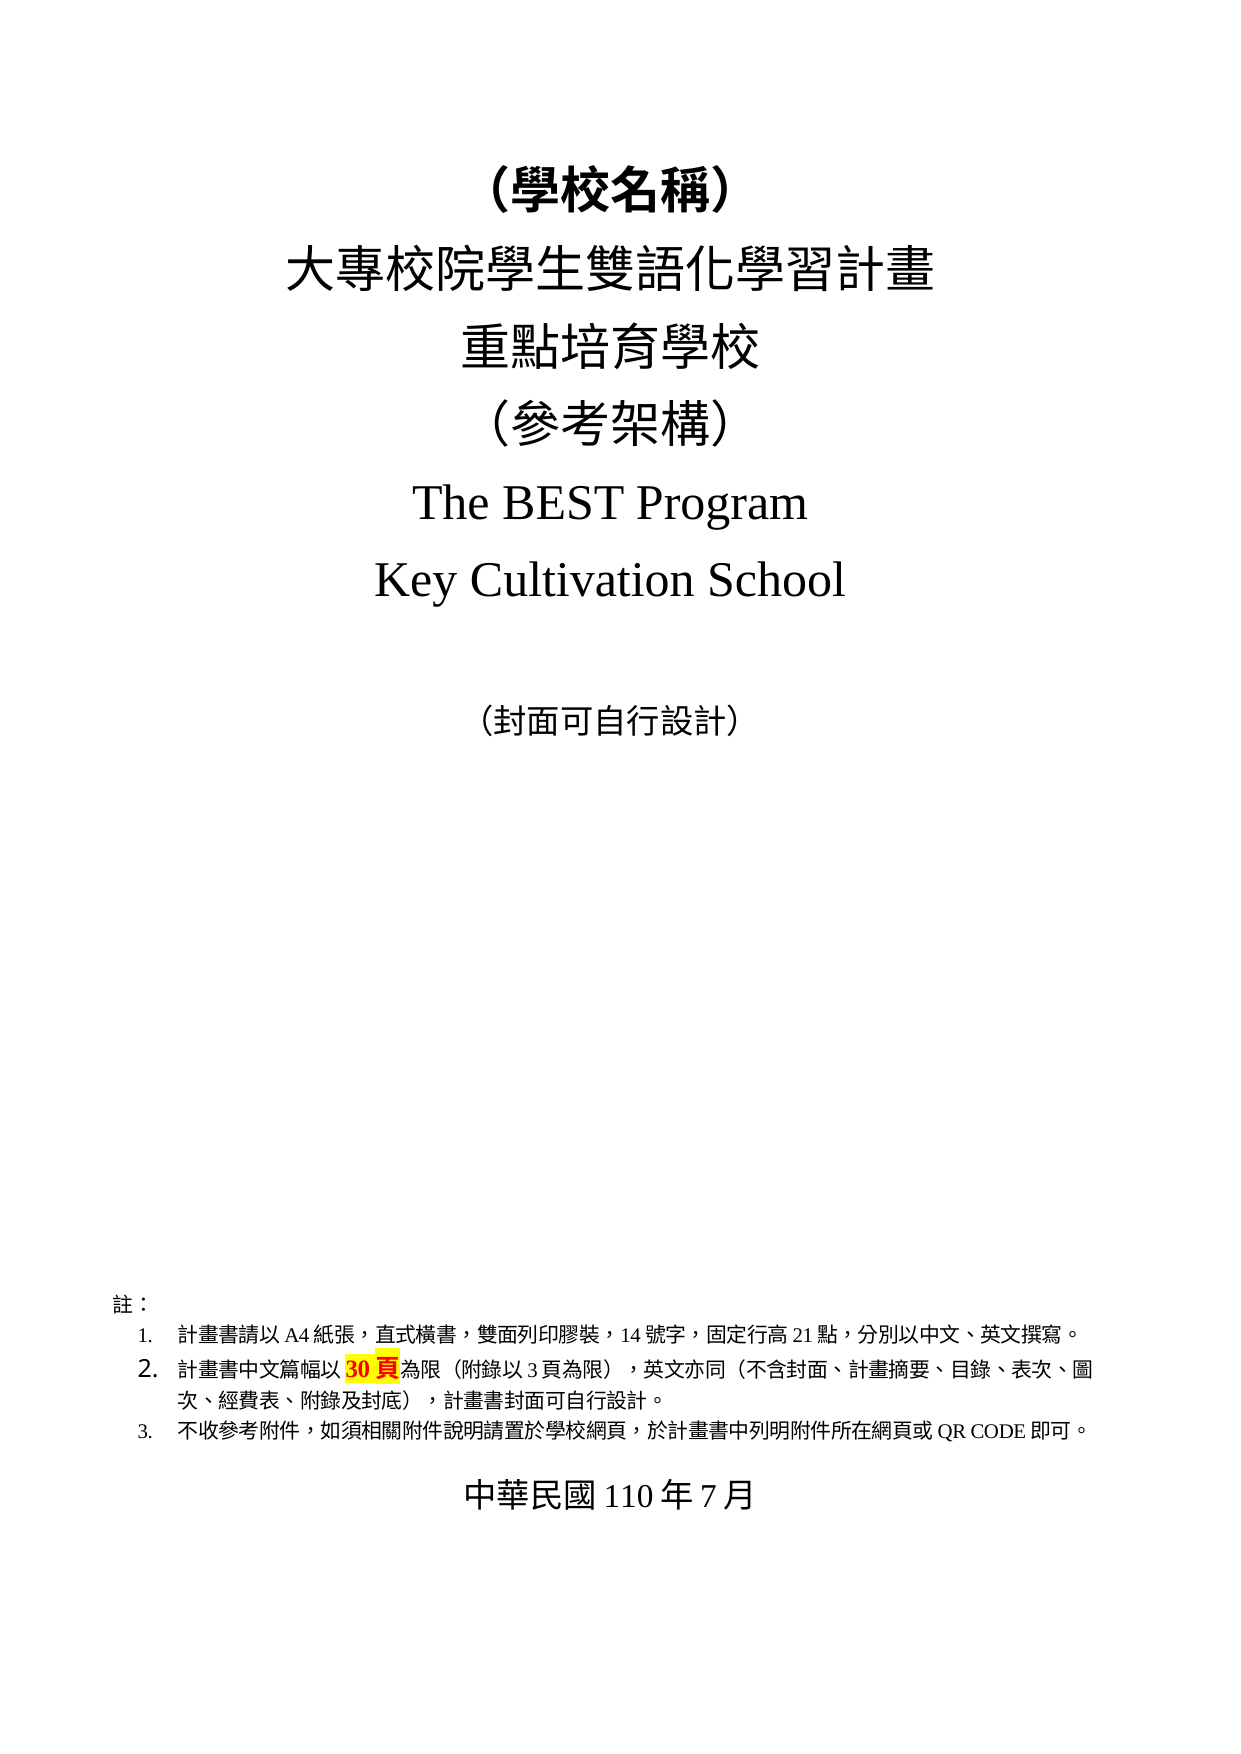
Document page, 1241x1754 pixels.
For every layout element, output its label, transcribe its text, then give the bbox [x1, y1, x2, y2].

list 中華民國110年7月 [112, 1469, 1107, 1517]
list 計畫書請以A4紙張，直式橫書，雙面列印膠裝，14號字，固定行高21點，分別以中文、英文撰寫。 [137, 1318, 1107, 1348]
subtitle Key Cultivation School [112, 549, 1107, 608]
text （封面可自行設計） [112, 695, 1107, 743]
list 計畫書中文篇幅以30頁為限（附錄以3頁為限），英文亦同（不含封面、計畫摘要、目錄、表次、圖次、經費表、附錄及封底），計畫書封面可自行設計。 [137, 1348, 1107, 1415]
subtitle The BEST Program [112, 472, 1107, 531]
subtitle 重點培育學校 [112, 318, 1107, 377]
text （學校名稱） [112, 150, 1107, 222]
list 不收參考附件，如須相關附件說明請置於學校網頁，於計畫書中列明附件所在網頁或QR CODE即可。 [137, 1415, 1107, 1445]
subtitle （參考架構） [112, 395, 1107, 454]
subtitle 大專校院學生雙語化學習計畫 [112, 241, 1107, 299]
text 註： [112, 1288, 1107, 1318]
